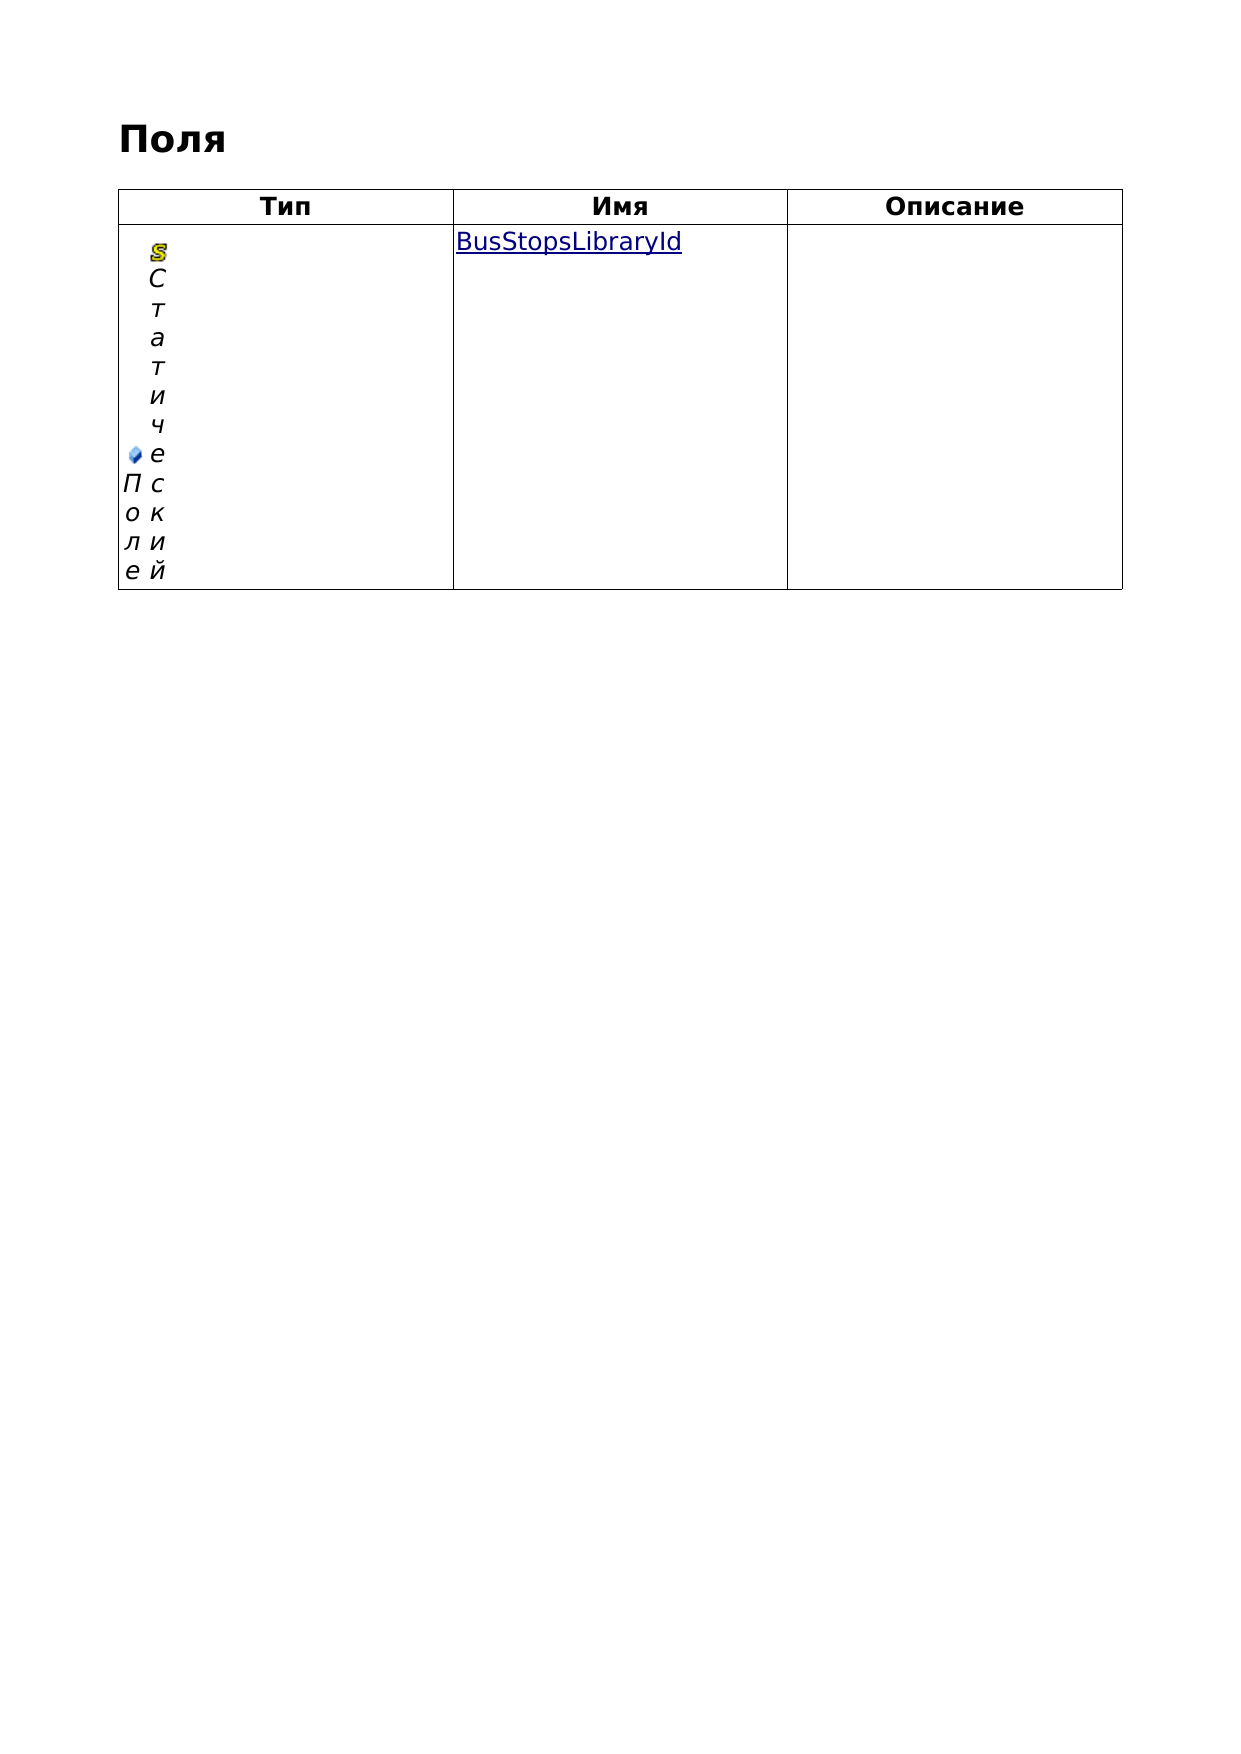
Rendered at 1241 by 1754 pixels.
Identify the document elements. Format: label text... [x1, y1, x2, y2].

table_header Тип [119, 190, 453, 224]
picture [146, 239, 172, 265]
table_cell [788, 225, 1122, 588]
subtitle Поля [118, 118, 1122, 162]
table_header Описание [788, 190, 1122, 224]
table_cell BusStopsLibraryId [454, 225, 787, 588]
table_header Имя [454, 190, 787, 224]
picture [121, 443, 146, 469]
table_cell [119, 225, 453, 588]
